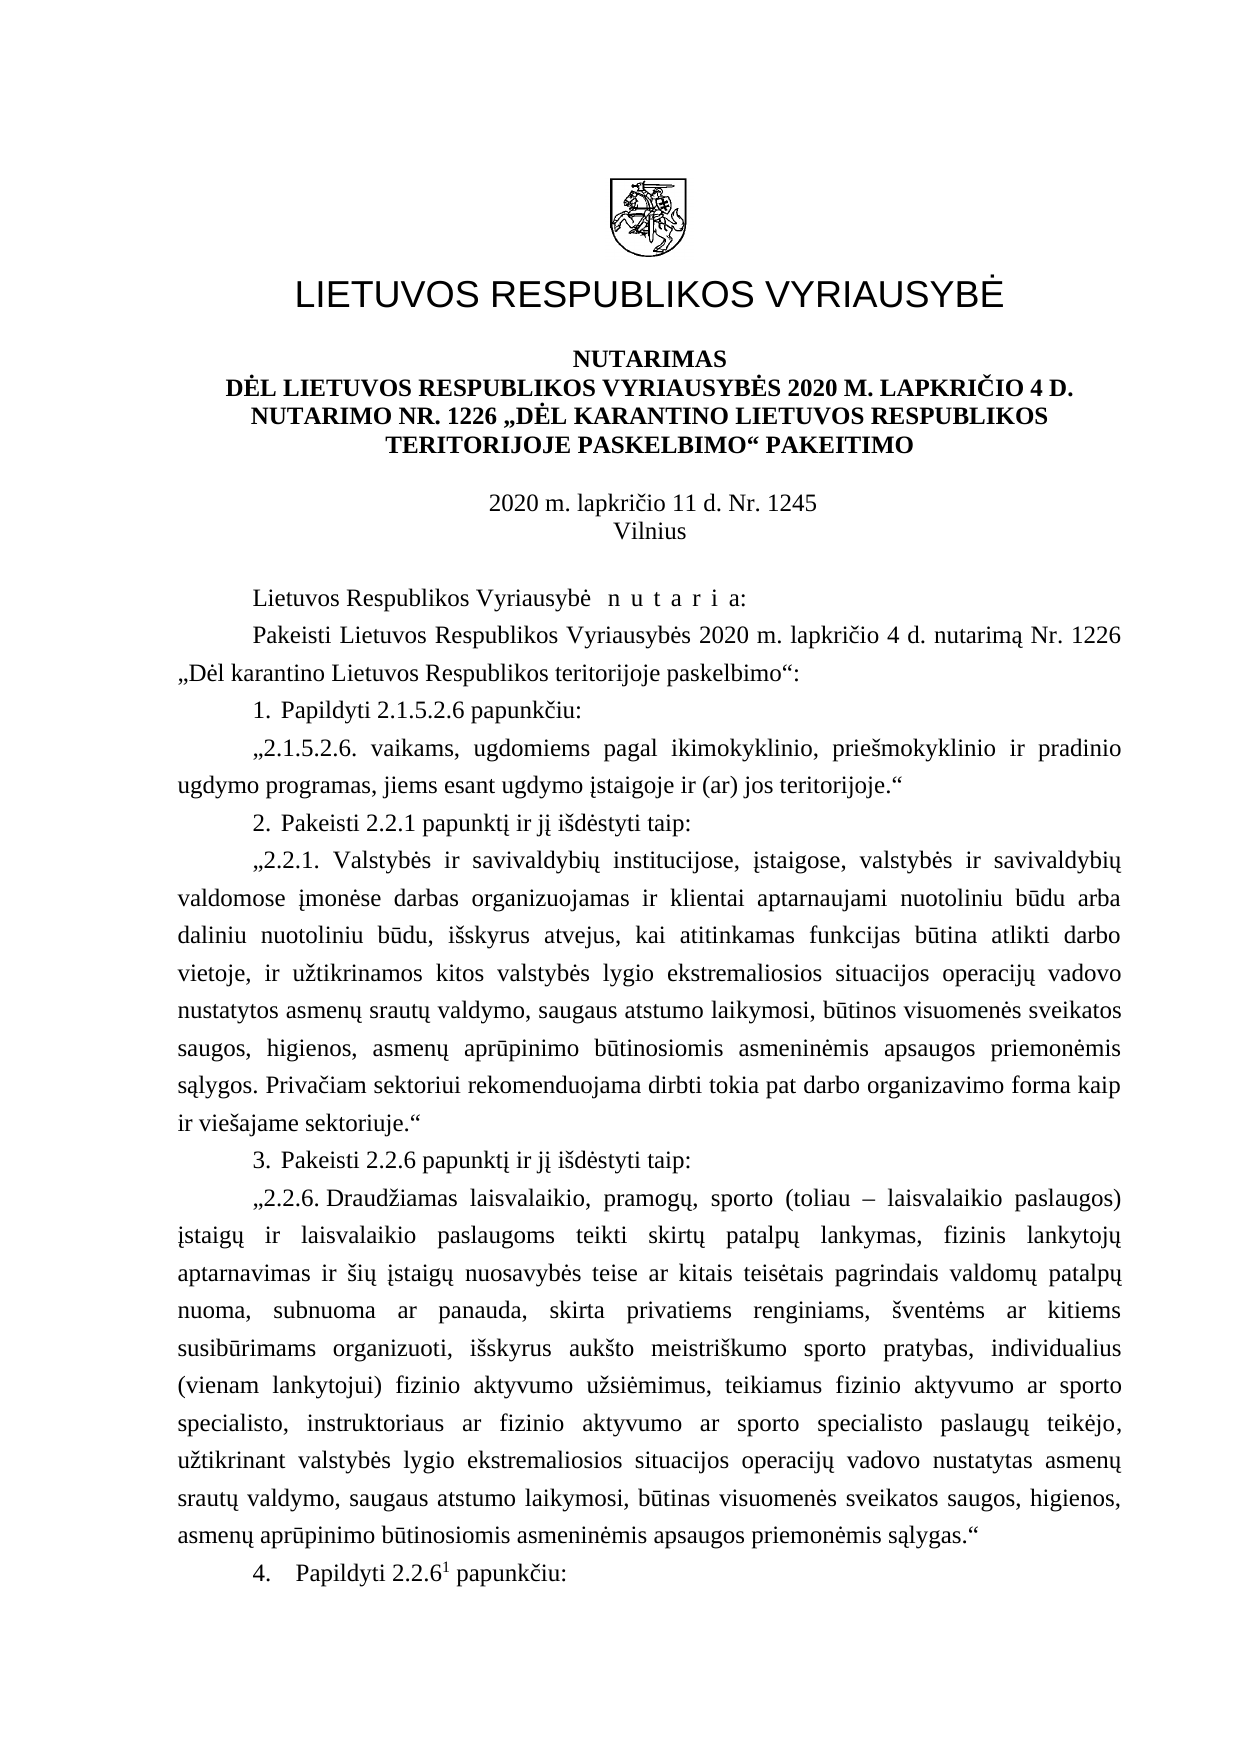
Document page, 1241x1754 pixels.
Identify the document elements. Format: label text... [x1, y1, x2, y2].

text Lietuvos Respublikos Vyriausybė nutaria: [177, 574, 1122, 611]
text „2.2.6. Draudžiamas laisvalaikio, pramogų, sporto (toliau – laisvalaikio paslaugos) įstaigų ir laisvalaikio paslaugoms teikti skirtų patalpų lankymas, fizinis lankytojų aptarnavimas ir šių įstaigų nuosavybės teise ar kitais teisėtais pagrindais valdomų patalpų nuoma, subnuoma ar panauda, skirta privatiems renginiams, šventėms ar kitiems susibūrimams organizuoti, išskyrus aukšto meistriškumo sporto pratybas, individualius (vienam lankytojui) fizinio aktyvumo užsiėmimus, teikiamus fizinio aktyvumo ar sporto specialisto, instruktoriaus ar fizinio aktyvumo ar sporto specialisto paslaugų teikėjo, užtikrinant valstybės lygio ekstremaliosios situacijos operacijų vadovo nustatytas asmenų srautų valdymo, saugaus atstumo laikymosi, būtinas visuomenės sveikatos saugos, higienos, asmenų aprūpinimo būtinosiomis asmeninėmis apsaugos priemonėmis sąlygas.“ [177, 1174, 1122, 1549]
text 2. Pakeisti 2.2.1 papunktį ir jį išdėstyti taip: [177, 799, 1122, 836]
text 1. Papildyti 2.1.5.2.6 papunkčiu: [177, 686, 1122, 724]
text nutarimas [177, 344, 1122, 373]
text 3. Pakeisti 2.2.6 papunktį ir jį išdėstyti taip: [177, 1136, 1122, 1174]
text „2.2.1. Valstybės ir savivaldybių institucijose, įstaigose, valstybės ir savivaldybių valdomose įmonėse darbas organizuojamas ir klientai aptarnaujami nuotoliniu būdu arba daliniu nuotoliniu būdu, išskyrus atvejus, kai atitinkamas funkcijas būtina atlikti darbo vietoje, ir užtikrinamos kitos valstybės lygio ekstremaliosios situacijos operacijų vadovo nustatytos asmenų srautų valdymo, saugaus atstumo laikymosi, būtinos visuomenės sveikatos saugos, higienos, asmenų aprūpinimo būtinosiomis asmeninėmis apsaugos priemonėmis sąlygos. Privačiam sektoriui rekomenduojama dirbti tokia pat darbo organizavimo forma kaip ir viešajame sektoriuje.“ [177, 836, 1122, 1136]
text Vilnius [177, 516, 1122, 545]
text 4. Papildyti 2.2.61 papunkčiu: [177, 1549, 1122, 1586]
text „2.1.5.2.6. vaikams, ugdomiems pagal ikimokyklinio, priešmokyklinio ir pradinio ugdymo programas, jiems esant ugdymo įstaigoje ir (ar) jos teritorijoje.“ [177, 724, 1122, 799]
text DĖL LIETUVOS RESPUBLIKOS VYRIAUSYBĖS 2020 M. LAPKRIČIO 4 D. NUTARIMO NR. 1226 „DĖL KARANTINO LIETUVOS RESPUBLIKOS TERITORIJOJE PASKELBIMO“ PAKEITIMO [177, 373, 1122, 459]
text Lietuvos Respublikos Vyriausybė [177, 272, 1122, 315]
text Pakeisti Lietuvos Respublikos Vyriausybės 2020 m. lapkričio 4 d. nutarimą Nr. 1226 „Dėl karantino Lietuvos Respublikos teritorijoje paskelbimo“: [177, 611, 1122, 686]
text 2020 m. lapkričio 11 d. Nr. 1245 [177, 488, 1122, 516]
